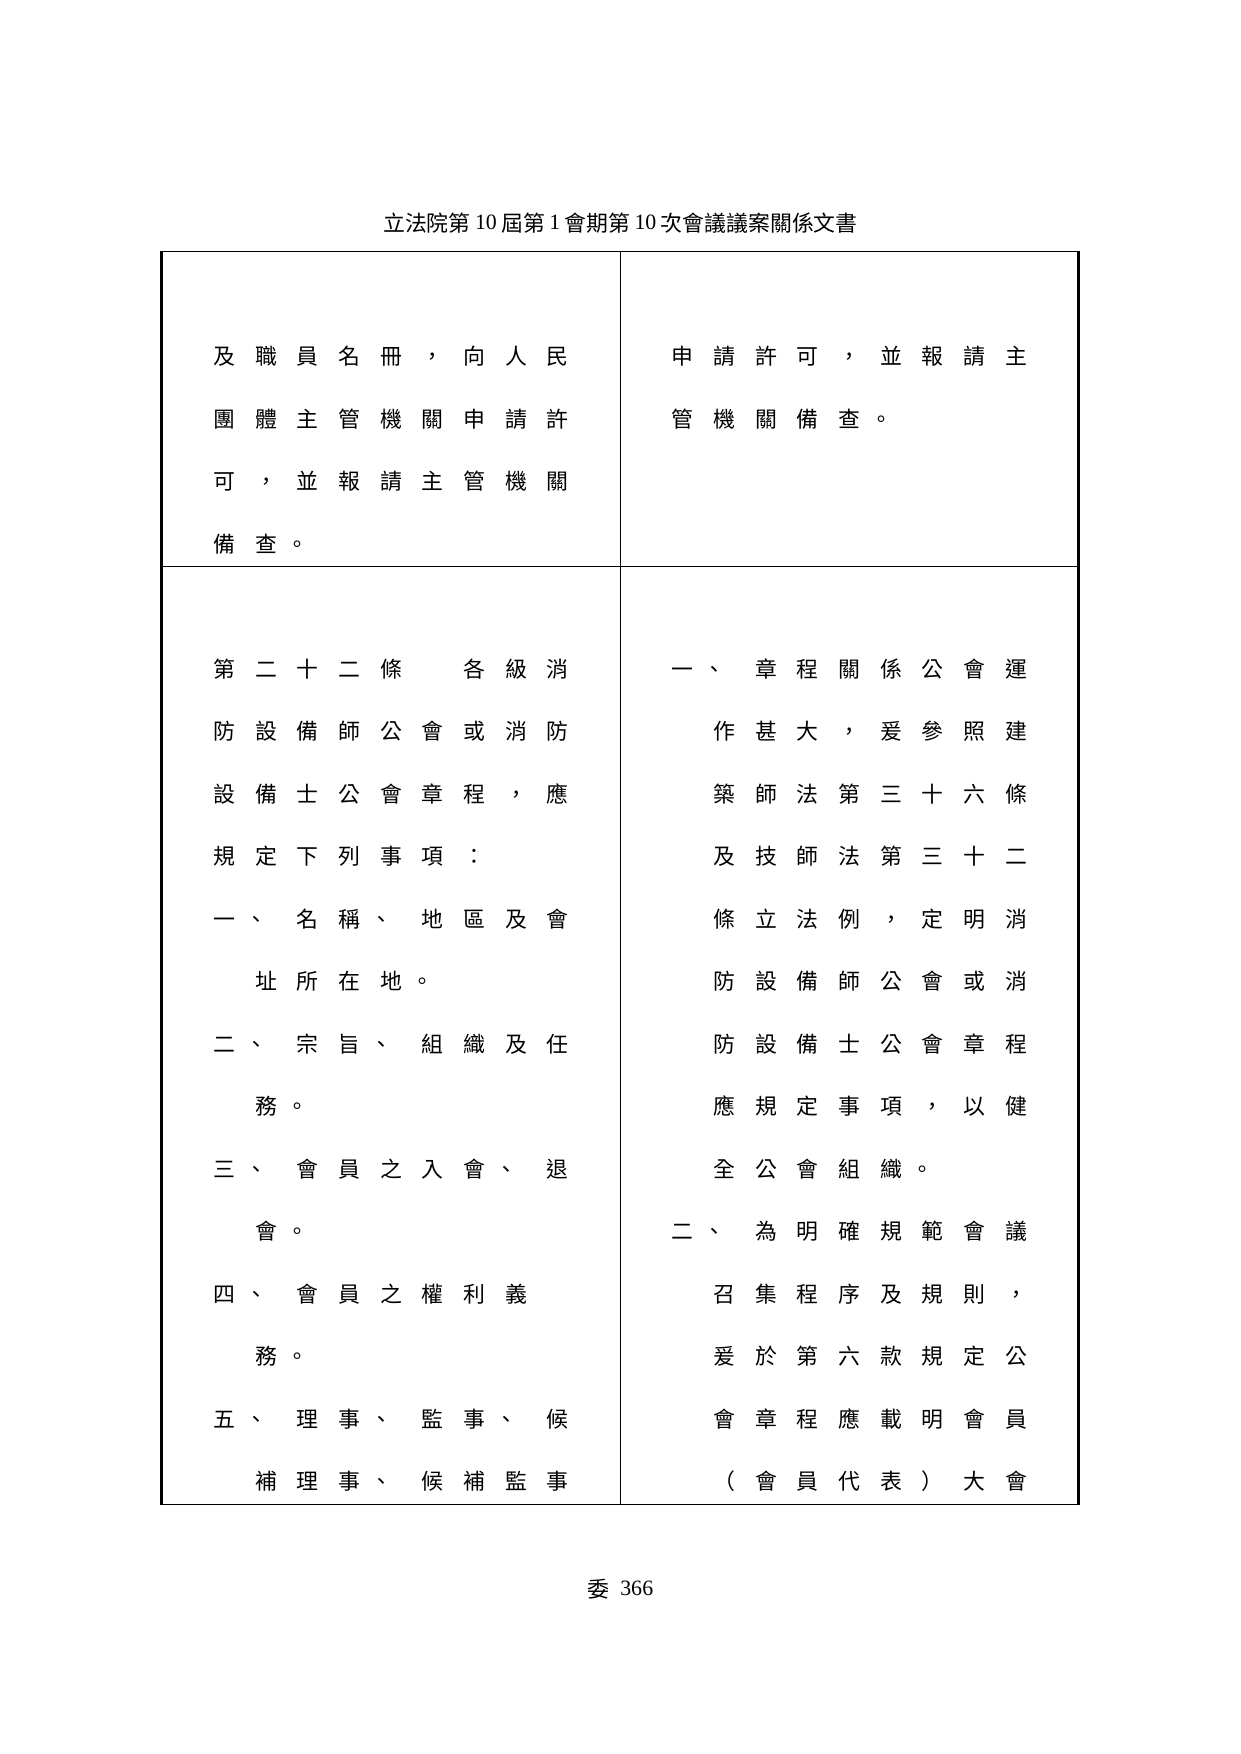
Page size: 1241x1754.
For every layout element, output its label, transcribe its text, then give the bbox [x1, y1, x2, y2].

table_cell 一、章程關係公會運作甚大，爰參照建築師法第三十六條及技師法第三十二條立法例，定明消防設備師公會或消防設備士公會章程應規定事項，以健全公會組織。 二、為明確規範會議召集程序及規則，爰於第六款規定公會章程應載明會員（會員代表）大會 [621, 567, 1077, 1504]
table_cell 申請許可，並報請主管機關備查。 [621, 252, 1077, 566]
table_cell 第二十二條 各級消防設備師公會或消防設備士公會章程，應規定下列事項： 一、名稱、地區及會址所在地。 二、宗旨、組織及任務。 三、會員之入會、退會。 四、會員之權利義務。 五、理事、監事、候補理事、候補監事 [163, 567, 620, 1504]
table_cell 及職員名冊，向人民團體主管機關申請許可，並報請主管機關備查。 [163, 252, 620, 566]
